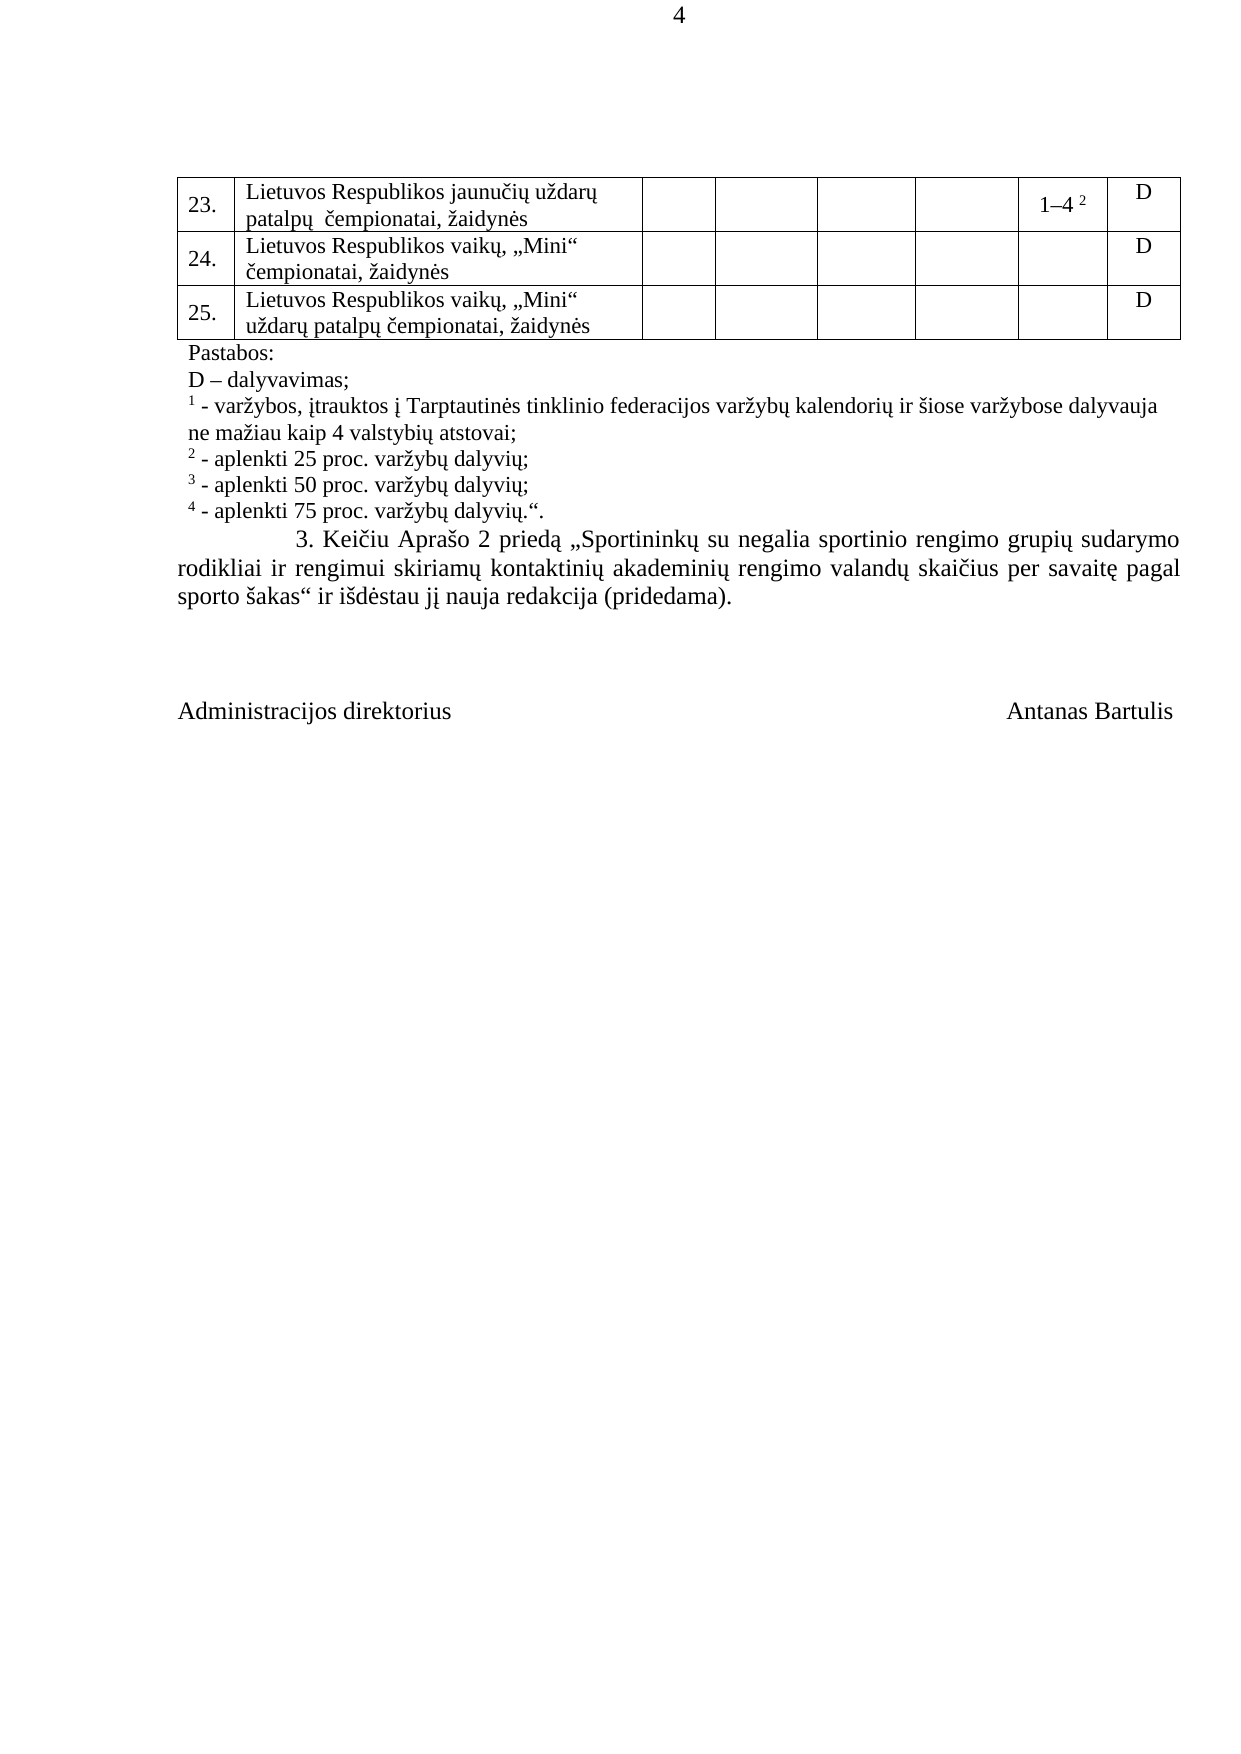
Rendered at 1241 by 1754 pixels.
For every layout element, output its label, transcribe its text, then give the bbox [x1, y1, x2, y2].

table_cell 24. [178, 232, 234, 285]
table_cell Lietuvos Respublikos jaunučių uždarų patalpų čempionatai, žaidynės [235, 178, 642, 231]
table_cell [643, 232, 715, 285]
table_cell D [1108, 178, 1180, 231]
table_cell [643, 286, 715, 338]
table_cell 1–4 2 [1019, 178, 1107, 231]
table_cell [1019, 286, 1107, 338]
table_cell [716, 286, 817, 338]
table_cell [1019, 232, 1107, 285]
table_cell [916, 178, 1018, 231]
text 3. Keičiu Aprašo 2 priedą „Sportininkų su negalia sportinio rengimo grupių sudarymo rodikliai ir rengimui skiriamų kontaktinių akademinių rengimo valandų skaičius per savaitę pagal sporto šakas“ ir išdėstau jį nauja redakcija (pridedama). [177, 524, 1181, 610]
table_cell Pastabos: D – dalyvavimas; 1 - varžybos, įtrauktos į Tarptautinės tinklinio federacijos varžybų kalendorių ir šiose varžybose dalyvauja ne mažiau kaip 4 valstybių atstovai; 2 - aplenkti 25 proc. varžybų dalyvių; 3 - aplenkti 50 proc. varžybų dalyvių; 4 - aplenkti 75 proc. varžybų dalyvių.“. [177, 340, 1181, 524]
table_cell [643, 178, 715, 231]
table_cell Lietuvos Respublikos vaikų, „Mini“ čempionatai, žaidynės [235, 232, 642, 285]
table_cell [716, 178, 817, 231]
table_cell D [1108, 232, 1180, 285]
table_cell 23. [178, 178, 234, 231]
table_cell Lietuvos Respublikos vaikų, „Mini“ uždarų patalpų čempionatai, žaidynės [235, 286, 642, 338]
table_cell [818, 178, 915, 231]
table_cell [716, 232, 817, 285]
table_cell 25. [178, 286, 234, 338]
table_cell D [1108, 286, 1180, 338]
table_cell [916, 232, 1018, 285]
text Administracijos direktorius Antanas Bartulis [177, 696, 1181, 725]
table_cell [818, 232, 915, 285]
table_cell [818, 286, 915, 338]
table_cell [916, 286, 1018, 338]
